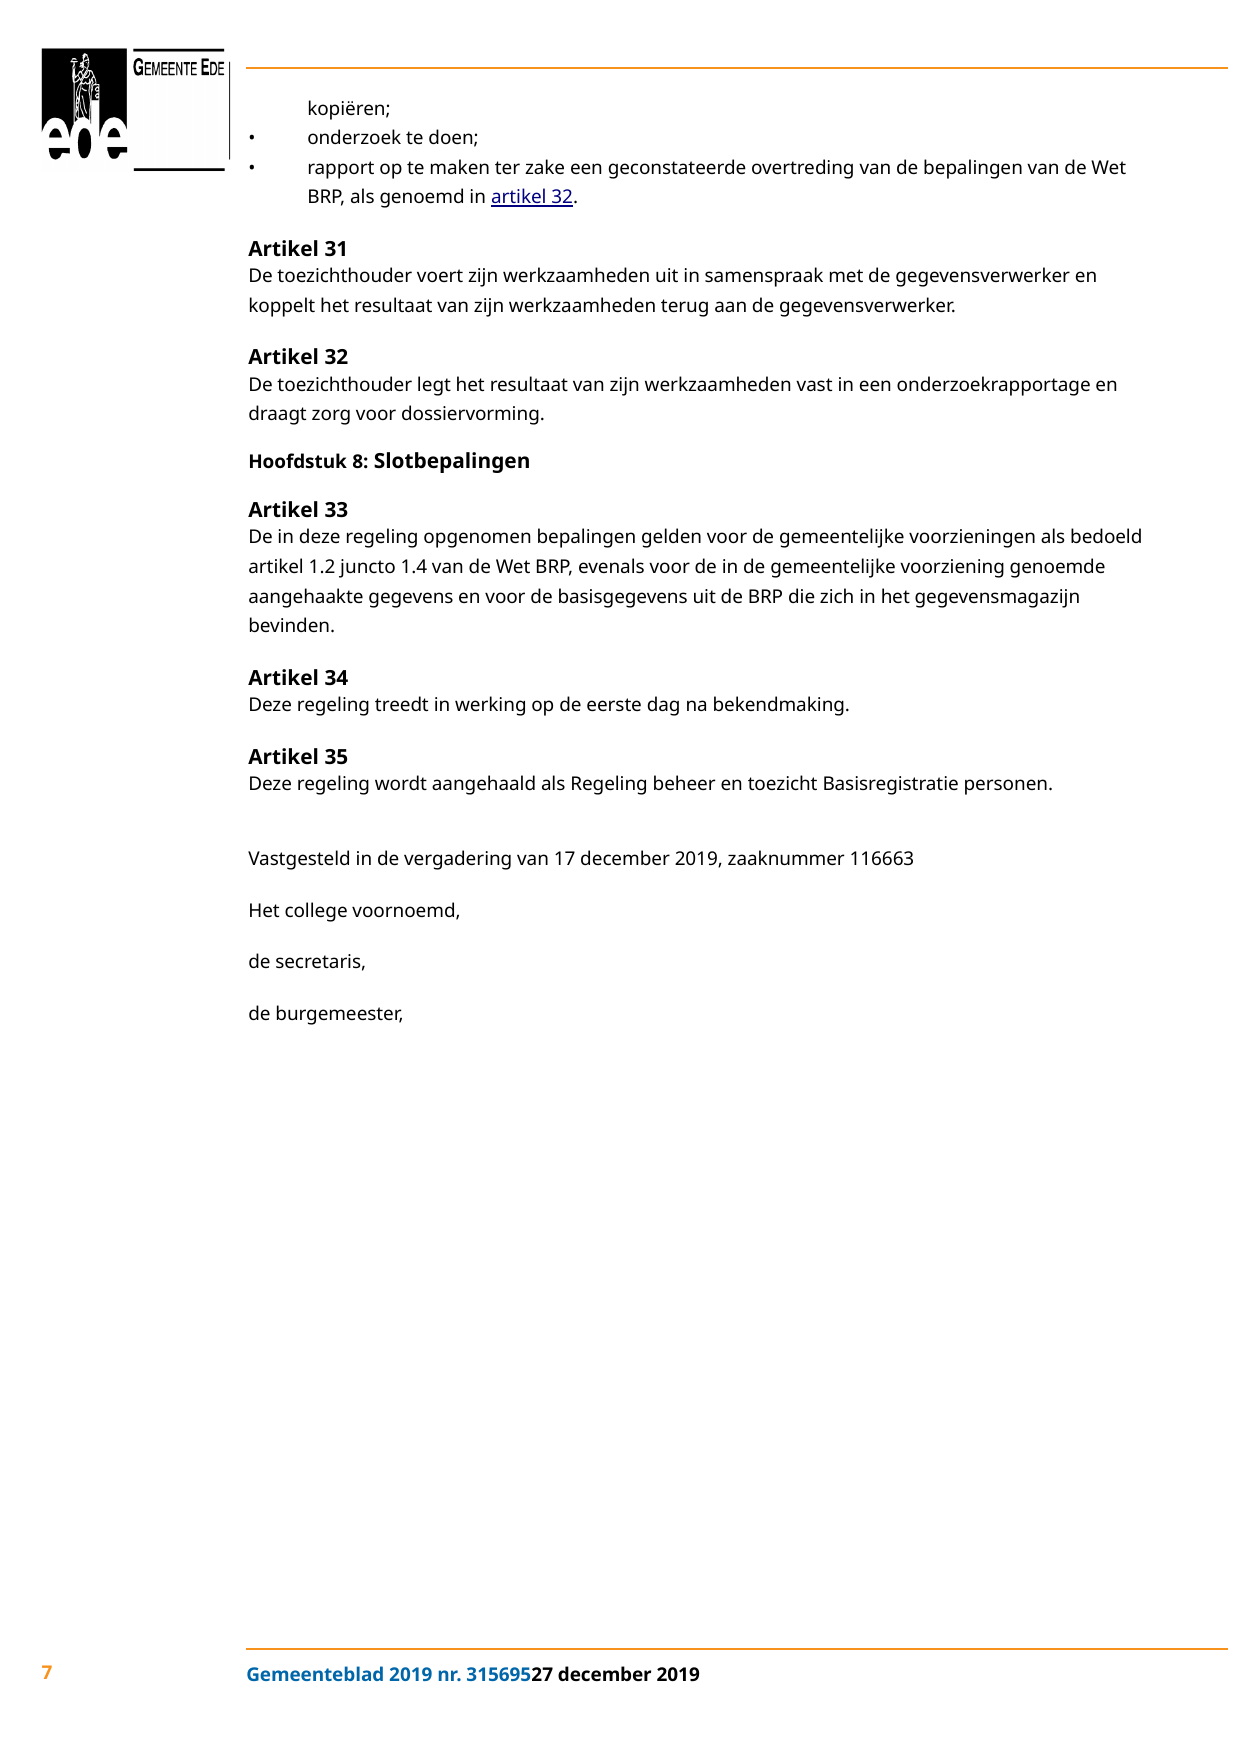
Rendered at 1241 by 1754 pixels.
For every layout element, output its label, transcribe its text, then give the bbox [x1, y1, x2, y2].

text Het college voornoemd, [248, 897, 1152, 923]
text De toezichthouder legt het resultaat van zijn werkzaamheden vast in een onderzoekrapportage en draagt zorg voor dossiervorming. [248, 371, 1152, 426]
text Artikel 31 [248, 234, 1152, 262]
text Artikel 33 [248, 495, 1152, 524]
list onderzoek te doen; [248, 124, 1152, 150]
list rapport op te maken ter zake een geconstateerde overtreding van de bepalingen van de Wet BRP, als genoemd in artikel 32. [248, 154, 1152, 209]
text Deze regeling treedt in werking op de eerste dag na bekendmaking. [248, 691, 1152, 717]
list kopiëren; [248, 95, 1152, 121]
text Vastgesteld in de vergadering van 17 december 2019, zaaknummer 116663 [248, 845, 1152, 871]
text Deze regeling wordt aangehaald als Regeling beheer en toezicht Basisregistratie personen. [248, 770, 1152, 796]
text Hoofdstuk 8: Slotbepalingen [248, 446, 1152, 474]
text Artikel 32 [248, 342, 1152, 371]
text Artikel 34 [248, 663, 1152, 691]
text De in deze regeling opgenomen bepalingen gelden voor de gemeentelijke voorzieningen als bedoeld artikel 1.2 juncto 1.4 van de Wet BRP, evenals voor de in de gemeentelijke voorziening genoemde aangehaakte gegevens en voor de basisgegevens uit de BRP die zich in het gegevensmagazijn bevinden. [248, 524, 1152, 638]
picture [41, 47, 231, 172]
text de burgemeester, [248, 1000, 1152, 1026]
text Artikel 35 [248, 742, 1152, 770]
text de secretaris, [248, 948, 1152, 974]
text De toezichthouder voert zijn werkzaamheden uit in samenspraak met de gegevensverwerker en koppelt het resultaat van zijn werkzaamheden terug aan de gegevensverwerker. [248, 262, 1152, 318]
